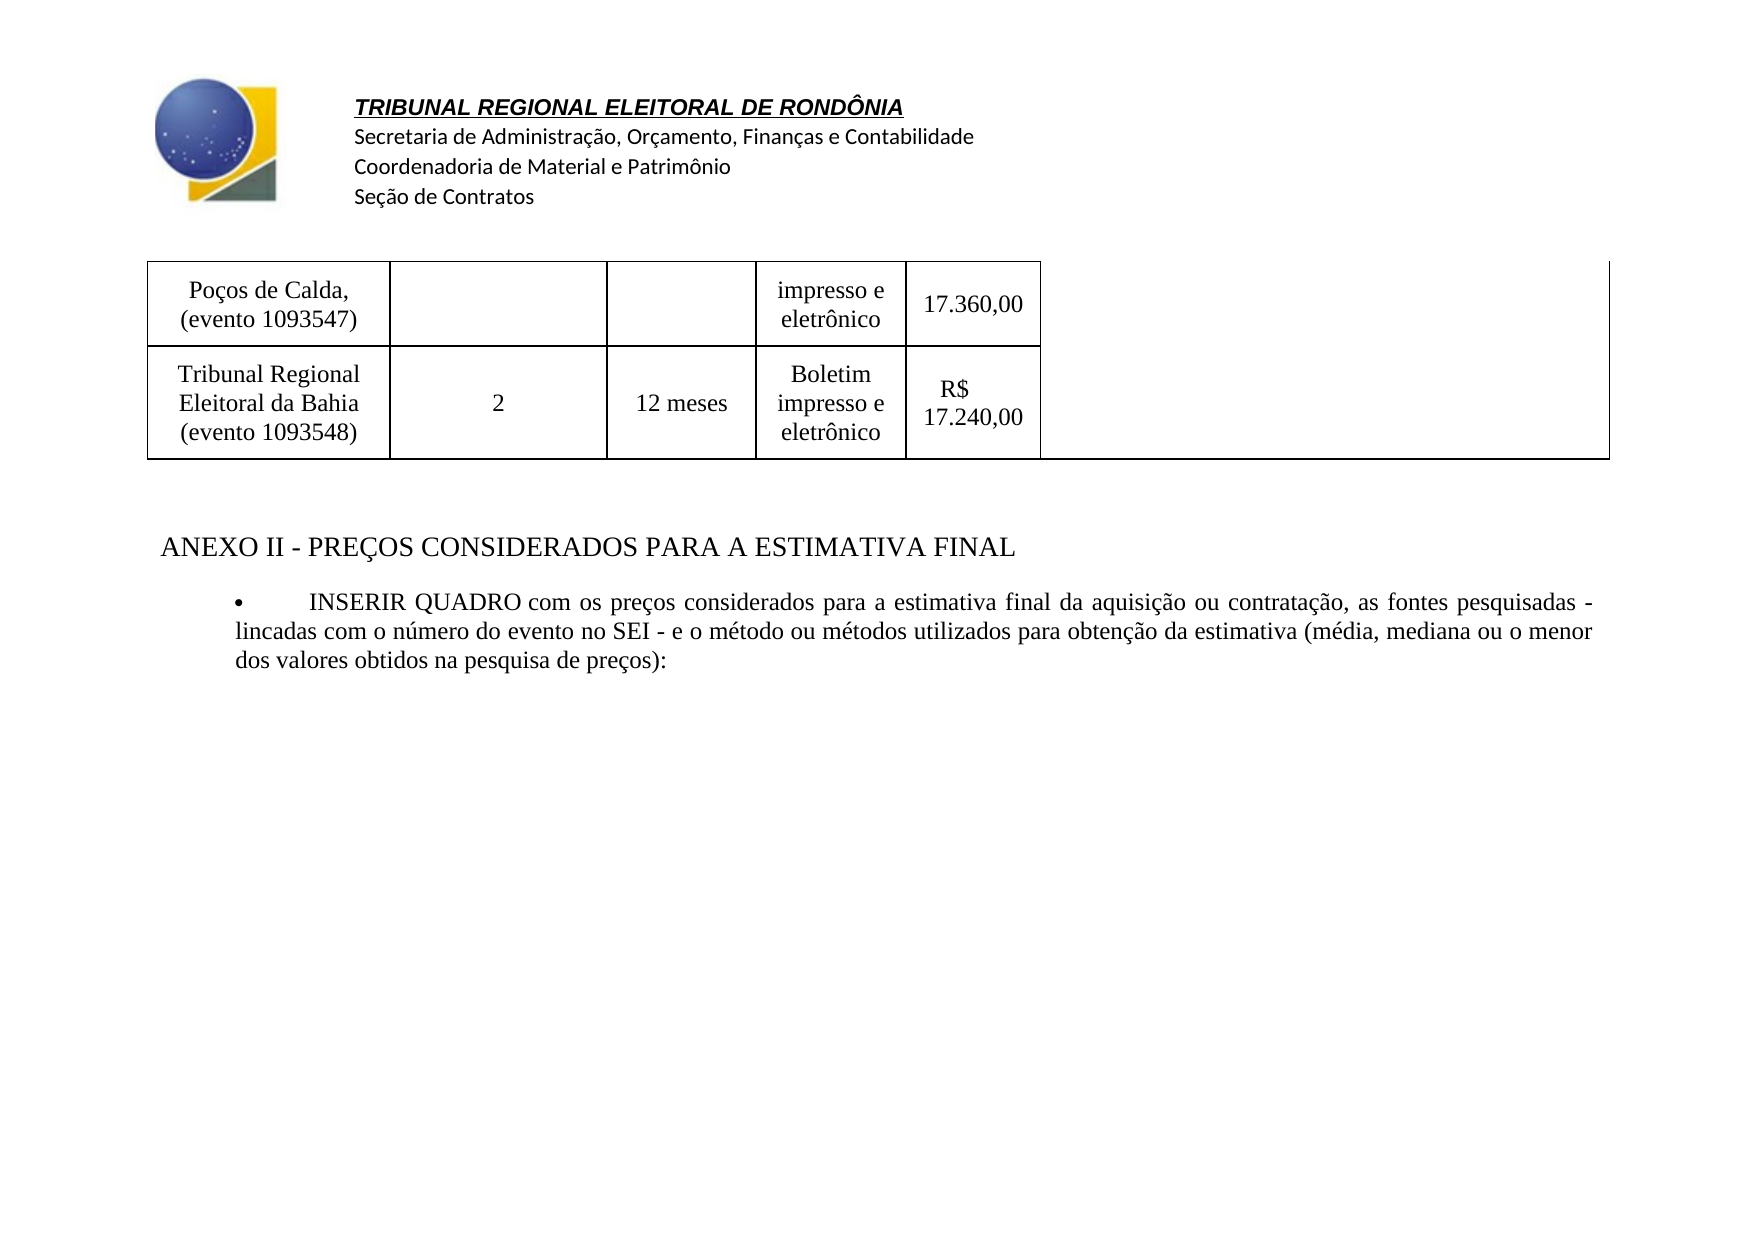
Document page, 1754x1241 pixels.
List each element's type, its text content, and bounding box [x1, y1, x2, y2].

table_cell [1199, 261, 1240, 345]
table_cell [1199, 345, 1240, 458]
table_cell Poços de Calda, (evento 1093547) [148, 262, 389, 345]
table_cell [1240, 345, 1332, 458]
table_cell R$ 17.240,00 [907, 347, 1040, 458]
table_cell [608, 262, 755, 345]
text ANEXO II - PREÇOS CONSIDERADOS PARA A ESTIMATIVA FINAL [160, 530, 1594, 562]
table_cell 2 [391, 347, 606, 458]
table_cell impresso e eletrônico [757, 262, 905, 345]
table_cell [1475, 345, 1609, 458]
table_cell [1332, 261, 1475, 345]
table_cell [391, 262, 606, 345]
table_cell [1041, 261, 1199, 345]
table_cell 17.360,00 [907, 262, 1040, 345]
table_cell [1475, 261, 1609, 345]
table_cell [1041, 345, 1199, 458]
table_cell Boletim impresso e eletrônico [757, 347, 905, 458]
table_cell Tribunal Regional Eleitoral da Bahia (evento 1093548) [148, 347, 389, 458]
list INSERIR QUADRO com os preços considerados para a estimativa final da aquisição ou contratação, as fontes pesquisadas - lincadas com o número do evento no SEI - e o método ou métodos utilizados para obtenção da estimativa (média, mediana ou o menor dos valores obtidos na pesquisa de preços): [235, 587, 1594, 673]
table_cell [1240, 261, 1332, 345]
table_cell 12 meses [608, 347, 755, 458]
table_cell [1332, 345, 1475, 458]
